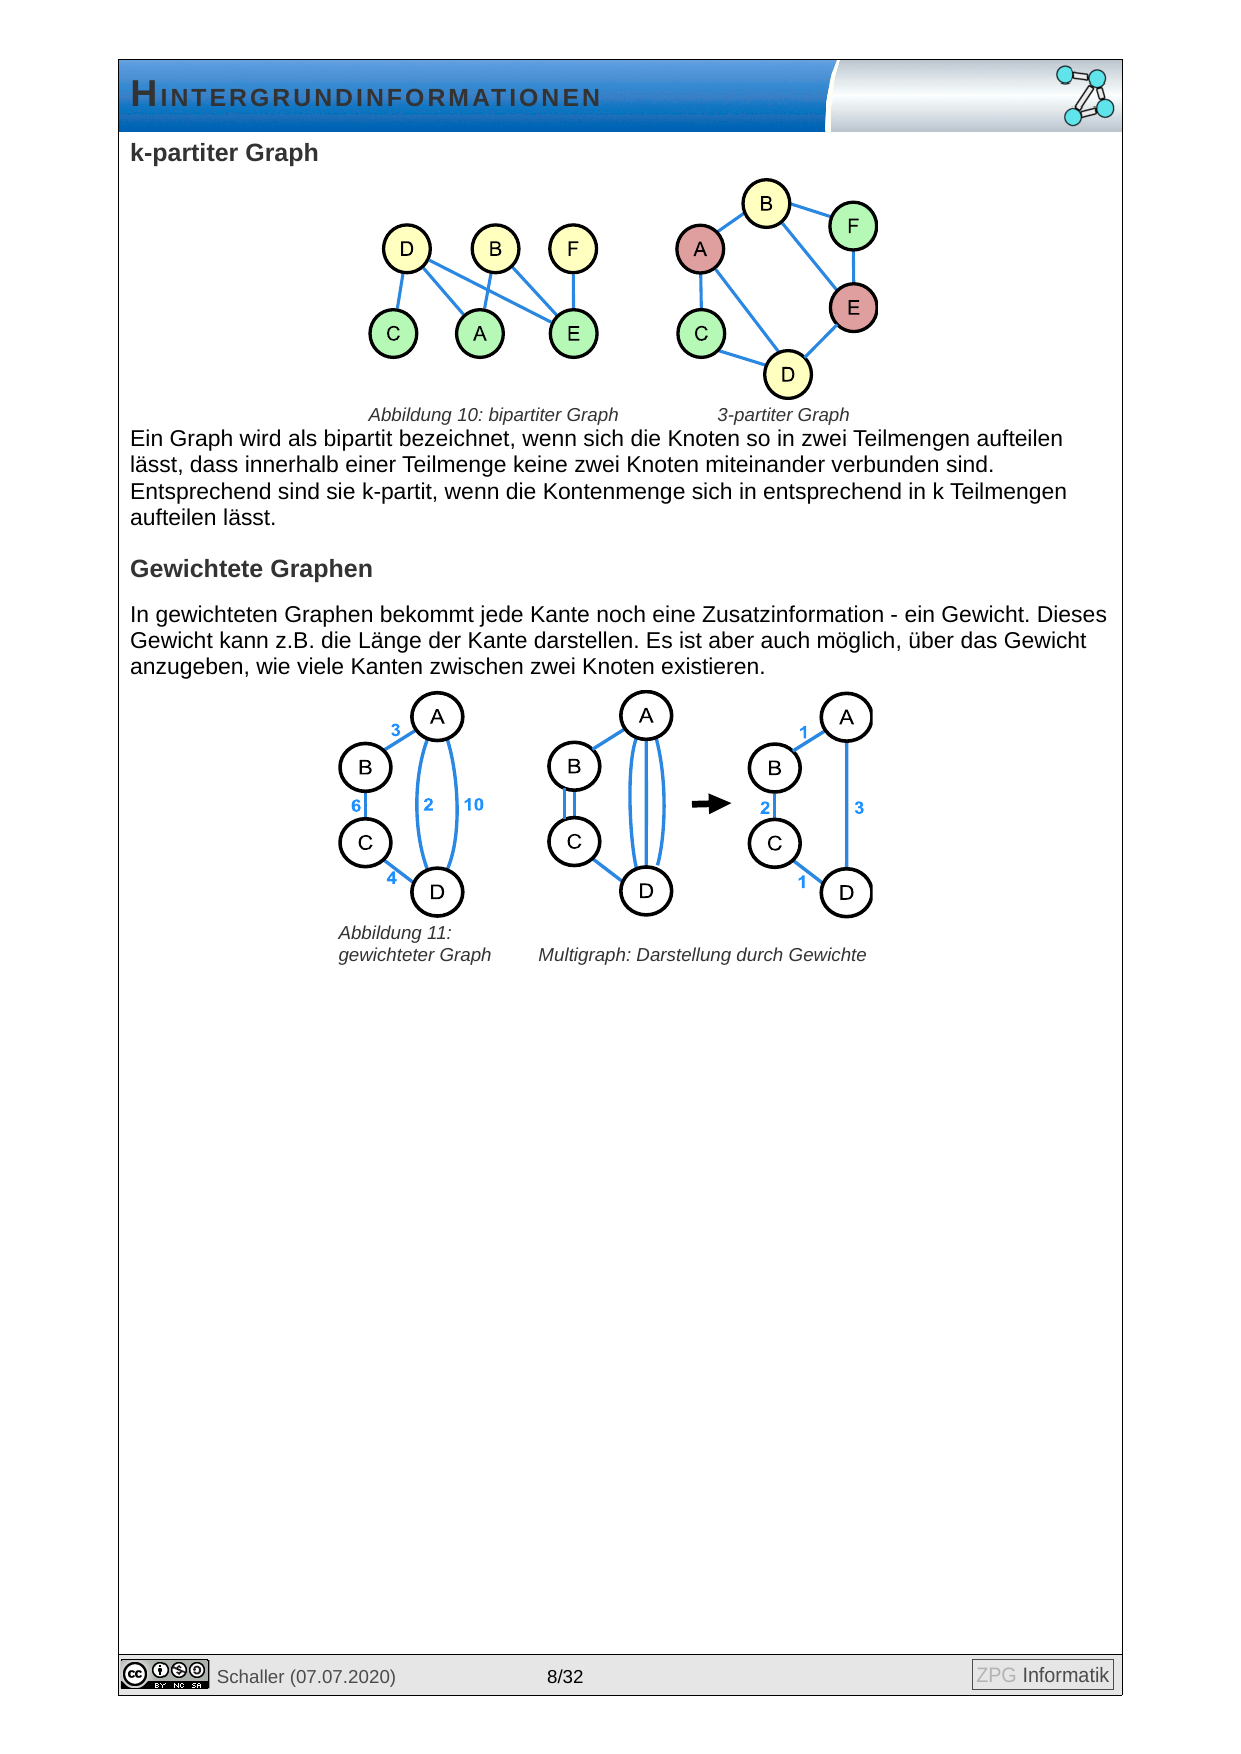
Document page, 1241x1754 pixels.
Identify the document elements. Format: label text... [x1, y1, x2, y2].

picture [120, 1659, 210, 1689]
picture [119, 60, 1122, 132]
text Ein Graph wird als bipartit bezeichnet, wenn sich die Knoten so in zwei Teilmengen aufteilen lässt, dass innerhalb einer Teilmenge keine zwei Knoten miteinander verbunden sind. Entsprechend sind sie k-partit, wenn die Kontenmenge sich in entsprechend in k Teilmengen aufteilen lässt. [130, 178, 1110, 531]
text Abbildung 10: bipartiter Graph 3-partiter Graph [368, 400, 872, 425]
subtitle k-partiter Graph [130, 137, 1110, 166]
text Abbildung 11: [338, 690, 914, 944]
text In gewichteten Graphen bekommt jede Kante noch eine Zusatzinformation - ein Gewicht. Dieses Gewicht kann z.B. die Länge der Kante darstellen. Es ist aber auch möglich, über das Gewicht anzugeben, wie viele Kanten zwischen zwei Knoten existieren. [130, 601, 1110, 679]
subtitle Gewichtete Graphen [130, 554, 1110, 583]
text gewichteter Graph Multigraph: Darstellung durch Gewichte [338, 944, 914, 965]
text [332, 690, 920, 989]
